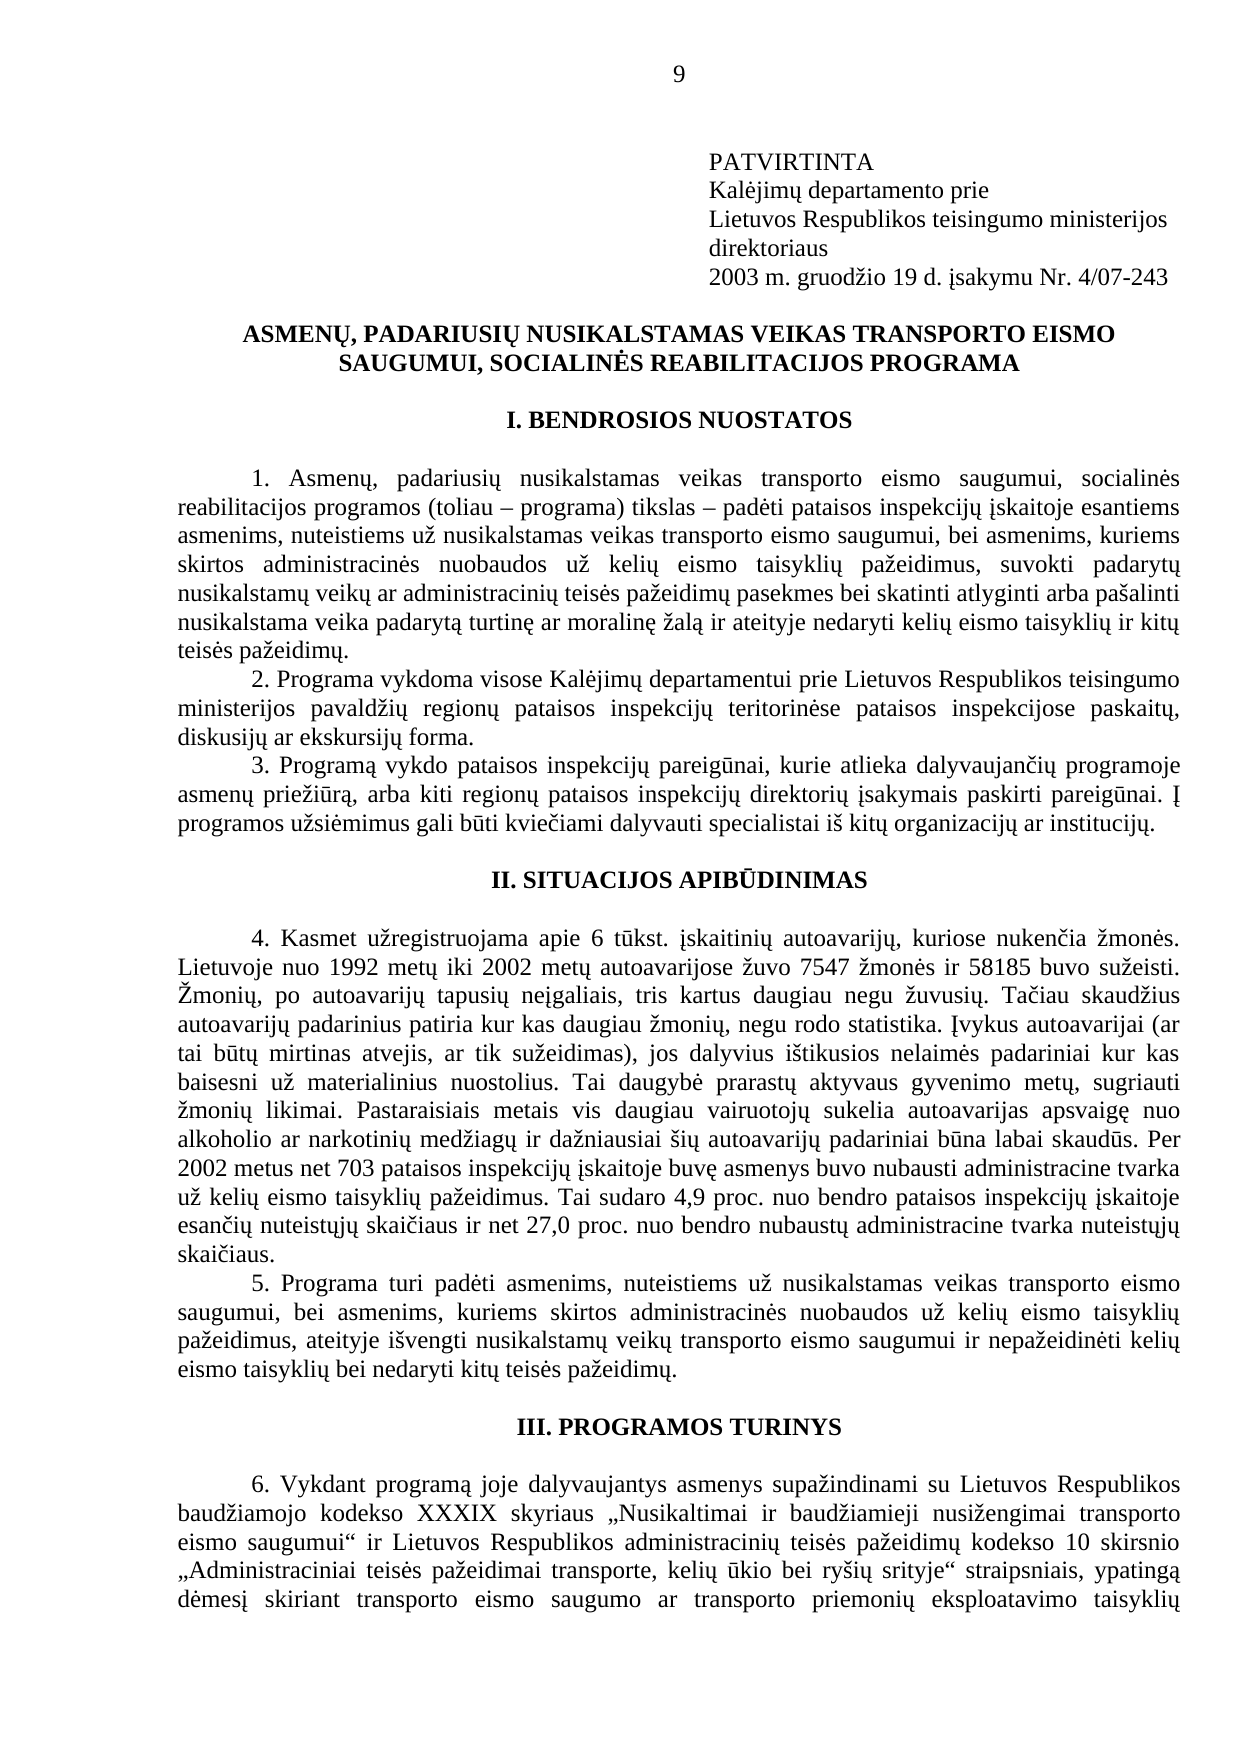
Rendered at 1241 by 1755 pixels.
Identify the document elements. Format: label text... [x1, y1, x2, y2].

text I. BENDROSIOS NUOSTATOS [177, 406, 1181, 434]
text III. PROGRAMOS TURINYS [177, 1412, 1181, 1441]
text ASMENŲ, PADARIUSIŲ NUSIKALSTAMAS VEIKAS TRANSPORTO EISMO SAUGUMUI, SOCIALINĖS REABILITACIJOS PROGRAMA [177, 319, 1181, 377]
text 6. Vykdant programą joje dalyvaujantys asmenys supažindinami su Lietuvos Respublikos baudžiamojo kodekso XXXIX skyriaus „Nusikaltimai ir baudžiamieji nusižengimai transporto eismo saugumui“ ir Lietuvos Respublikos administracinių teisės pažeidimų kodekso 10 skirsnio „Administraciniai teisės pažeidimai transporte, kelių ūkio bei ryšių srityje“ straipsniais, ypatingą dėmesį skiriant transporto eismo saugumo ar transporto priemonių eksploatavimo taisyklių [177, 1469, 1181, 1613]
text 2003 m. gruodžio 19 d. įsakymu Nr. 4/07-243 [177, 262, 1181, 291]
text direktoriaus [177, 233, 1181, 262]
text 2. Programa vykdoma visose Kalėjimų departamentui prie Lietuvos Respublikos teisingumo ministerijos pavaldžių regionų pataisos inspekcijų teritorinėse pataisos inspekcijose paskaitų, diskusijų ar ekskursijų forma. [177, 664, 1181, 751]
text Lietuvos Respublikos teisingumo ministerijos [177, 204, 1181, 233]
text II. SITUACIJOS APIBŪDINIMAS [177, 866, 1181, 894]
text PATVIRTINTA [177, 147, 1181, 176]
text Kalėjimų departamento prie [177, 176, 1181, 204]
text 3. Programą vykdo pataisos inspekcijų pareigūnai, kurie atlieka dalyvaujančių programoje asmenų priežiūrą, arba kiti regionų pataisos inspekcijų direktorių įsakymais paskirti pareigūnai. Į programos užsiėmimus gali būti kviečiami dalyvauti specialistai iš kitų organizacijų ar institucijų. [177, 751, 1181, 837]
text 4. Kasmet užregistruojama apie 6 tūkst. įskaitinių autoavarijų, kuriose nukenčia žmonės. Lietuvoje nuo 1992 metų iki 2002 metų autoavarijose žuvo 7547 žmonės ir 58185 buvo sužeisti. Žmonių, po autoavarijų tapusių neįgaliais, tris kartus daugiau negu žuvusių. Tačiau skaudžius autoavarijų padarinius patiria kur kas daugiau žmonių, negu rodo statistika. Įvykus autoavarijai (ar tai būtų mirtinas atvejis, ar tik sužeidimas), jos dalyvius ištikusios nelaimės padariniai kur kas baisesni už materialinius nuostolius. Tai daugybė prarastų aktyvaus gyvenimo metų, sugriauti žmonių likimai. Pastaraisiais metais vis daugiau vairuotojų sukelia autoavarijas apsvaigę nuo alkoholio ar narkotinių medžiagų ir dažniausiai šių autoavarijų padariniai būna labai skaudūs. Per 2002 metus net 703 pataisos inspekcijų įskaitoje buvę asmenys buvo nubausti administracine tvarka už kelių eismo taisyklių pažeidimus. Tai sudaro 4,9 proc. nuo bendro pataisos inspekcijų įskaitoje esančių nuteistųjų skaičiaus ir net 27,0 proc. nuo bendro nubaustų administracine tvarka nuteistųjų skaičiaus. [177, 923, 1181, 1268]
text 5. Programa turi padėti asmenims, nuteistiems už nusikalstamas veikas transporto eismo saugumui, bei asmenims, kuriems skirtos administracinės nuobaudos už kelių eismo taisyklių pažeidimus, ateityje išvengti nusikalstamų veikų transporto eismo saugumui ir nepažeidinėti kelių eismo taisyklių bei nedaryti kitų teisės pažeidimų. [177, 1268, 1181, 1383]
text 1. Asmenų, padariusių nusikalstamas veikas transporto eismo saugumui, socialinės reabilitacijos programos (toliau – programa) tikslas – padėti pataisos inspekcijų įskaitoje esantiems asmenims, nuteistiems už nusikalstamas veikas transporto eismo saugumui, bei asmenims, kuriems skirtos administracinės nuobaudos už kelių eismo taisyklių pažeidimus, suvokti padarytų nusikalstamų veikų ar administracinių teisės pažeidimų pasekmes bei skatinti atlyginti arba pašalinti nusikalstama veika padarytą turtinę ar moralinę žalą ir ateityje nedaryti kelių eismo taisyklių ir kitų teisės pažeidimų. [177, 463, 1181, 664]
